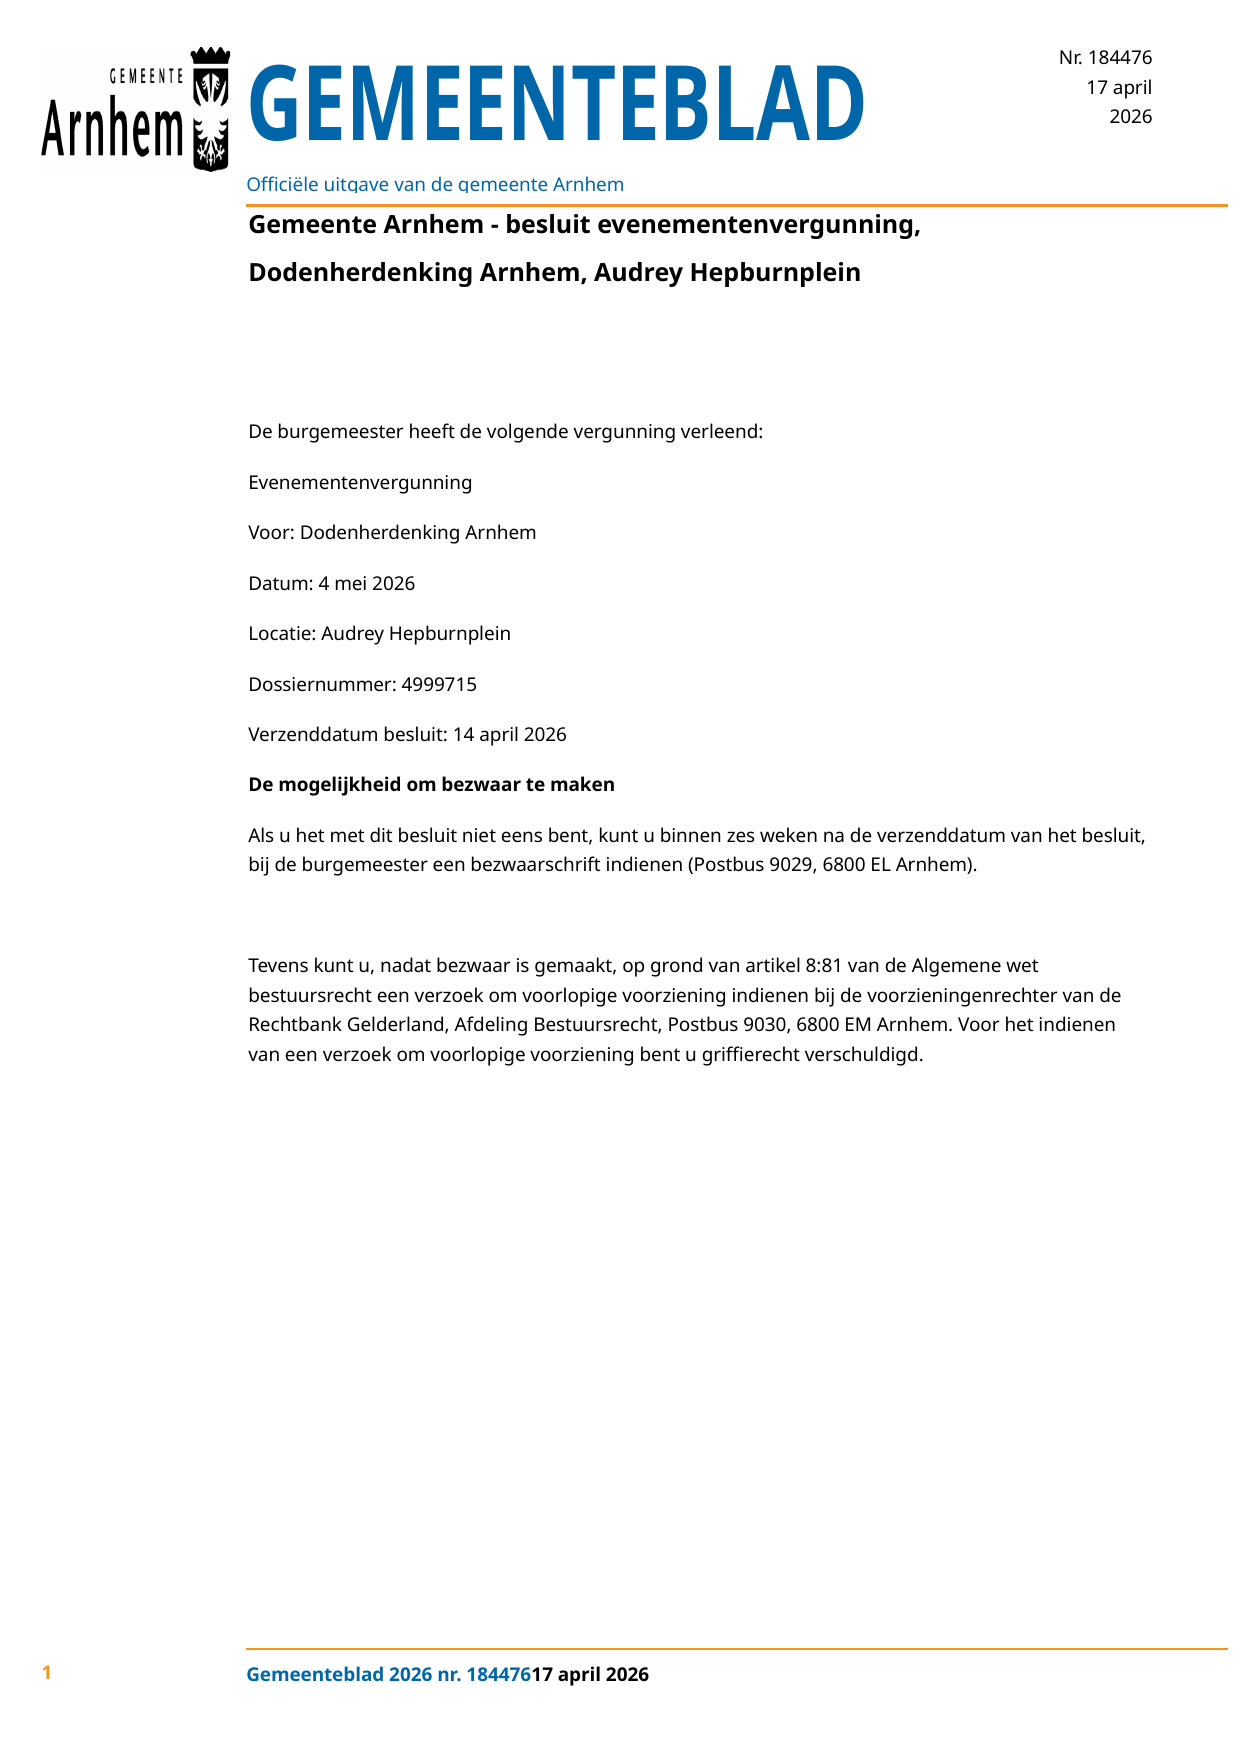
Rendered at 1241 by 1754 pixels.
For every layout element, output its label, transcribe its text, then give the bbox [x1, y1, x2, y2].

text Voor: Dodenherdenking Arnhem [248, 519, 1152, 545]
text Tevens kunt u, nadat bezwaar is gemaakt, op grond van artikel 8:81 van de Algemene wet bestuursrecht een verzoek om voorlopige voorziening indienen bij de voorzieningenrechter van de Rechtbank Gelderland, Afdeling Bestuursrecht, Postbus 9030, 6800 EM Arnhem. Voor het indienen van een verzoek om voorlopige voorziening bent u griffierecht verschuldigd. [248, 952, 1152, 1067]
text Datum: 4 mei 2026 [248, 570, 1152, 596]
text Gemeente Arnhem - besluit evenementenvergunning, Dodenherdenking Arnhem, Audrey Hepburnplein [248, 207, 1152, 288]
text De mogelijkheid om bezwaar te maken [248, 772, 1152, 797]
text Dossiernummer: 4999715 [248, 671, 1152, 697]
picture [41, 47, 231, 172]
text Als u het met dit besluit niet eens bent, kunt u binnen zes weken na de verzenddatum van het besluit, bij de burgemeester een bezwaarschrift indienen (Postbus 9029, 6800 EL Arnhem). [248, 822, 1152, 877]
text De burgemeester heeft de volgende vergunning verleend: [248, 419, 1152, 444]
text Verzenddatum besluit: 14 april 2026 [248, 721, 1152, 747]
text Locatie: Audrey Hepburnplein [248, 620, 1152, 646]
text Evenementenvergunning [248, 469, 1152, 495]
